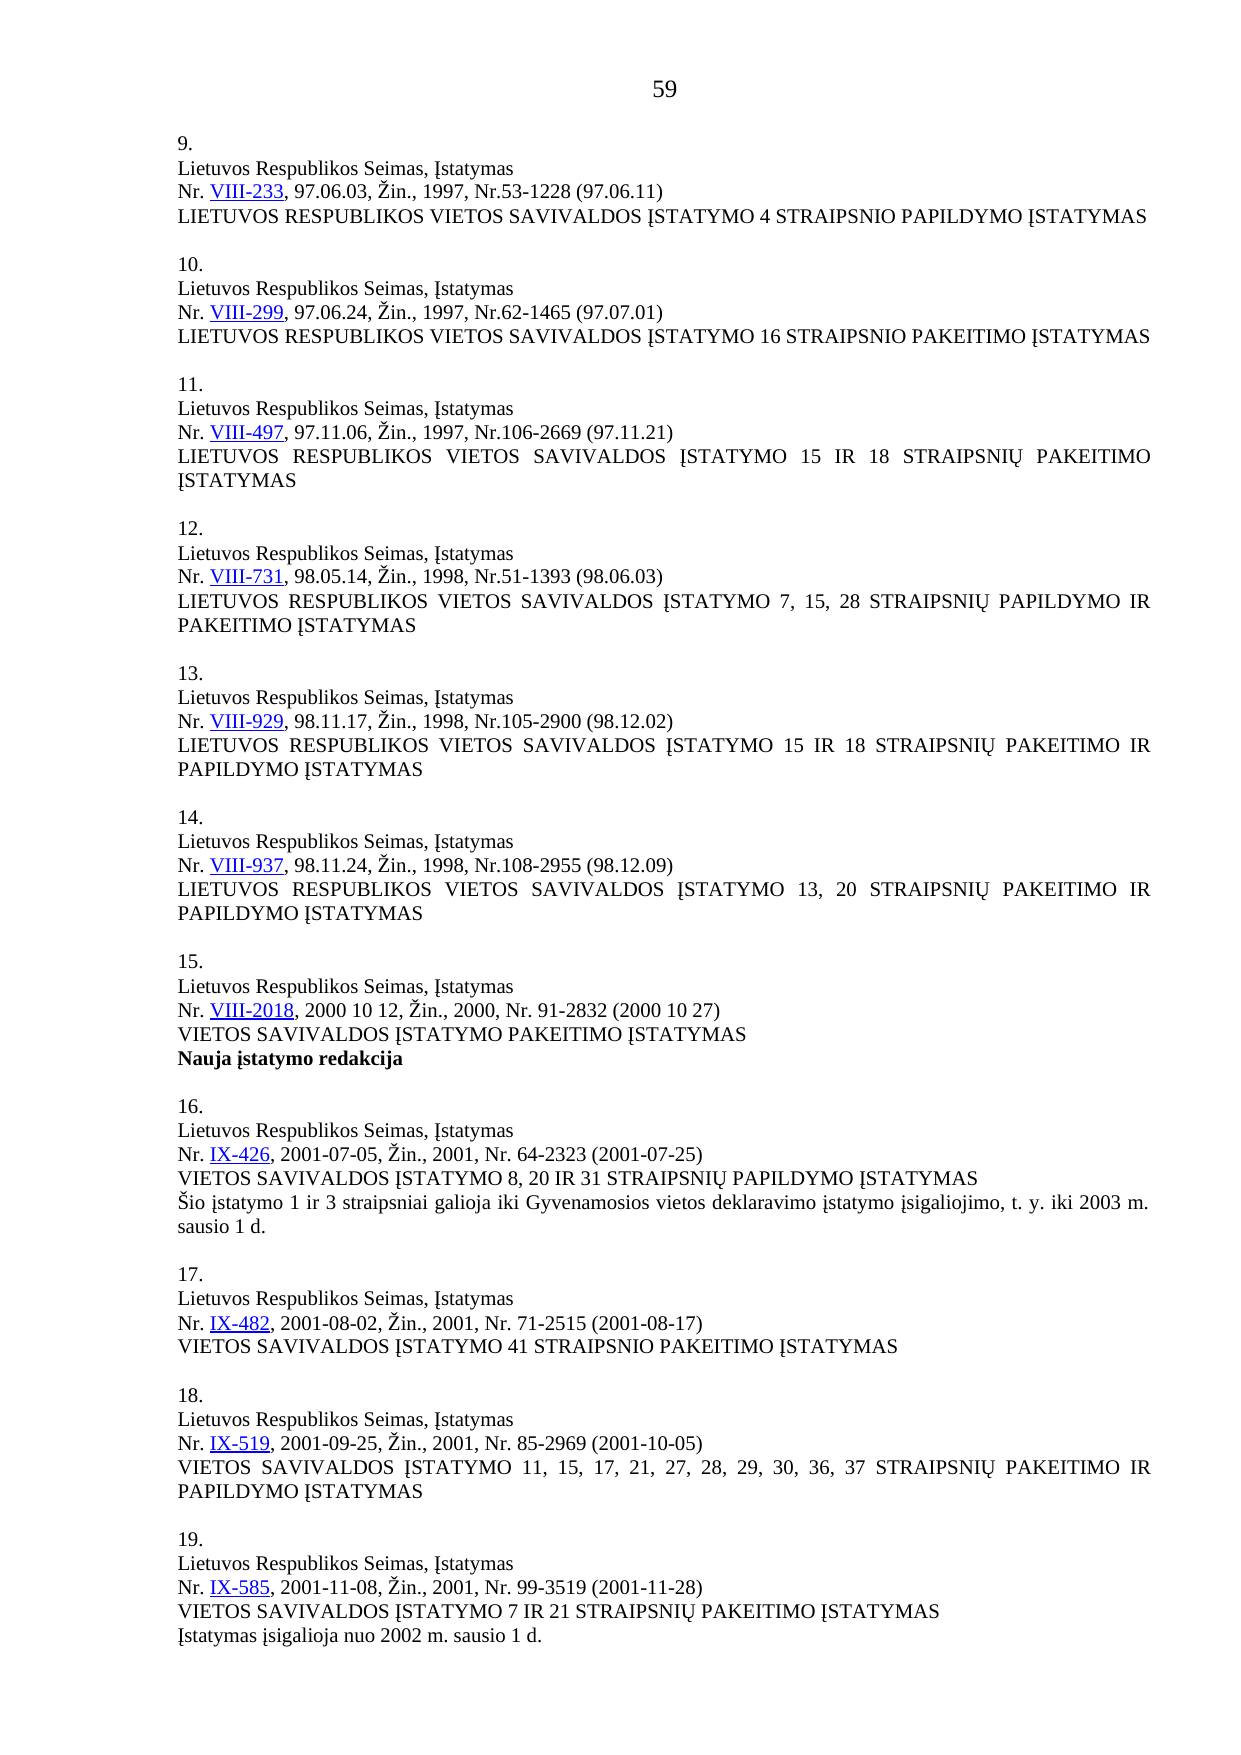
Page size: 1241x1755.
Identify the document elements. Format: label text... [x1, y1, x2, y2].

text Lietuvos Respublikos Seimas, Įstatymas [177, 1551, 1152, 1575]
text Nr. VIII-233, 97.06.03, Žin., 1997, Nr.53-1228 (97.06.11) [177, 179, 1152, 203]
text VIETOS SAVIVALDOS ĮSTATYMO 41 STRAIPSNIO PAKEITIMO ĮSTATYMAS [177, 1334, 1152, 1358]
text 18. [177, 1383, 1152, 1407]
text LIETUVOS RESPUBLIKOS VIETOS SAVIVALDOS ĮSTATYMO 4 STRAIPSNIO PAPILDYMO ĮSTATYMAS [177, 203, 1152, 228]
text LIETUVOS RESPUBLIKOS VIETOS SAVIVALDOS ĮSTATYMO 13, 20 STRAIPSNIŲ PAKEITIMO IR PAPILDYMO ĮSTATYMAS [177, 877, 1152, 925]
text 14. [177, 805, 1152, 829]
text 17. [177, 1262, 1152, 1286]
text VIETOS SAVIVALDOS ĮSTATYMO 8, 20 IR 31 STRAIPSNIŲ PAPILDYMO ĮSTATYMAS [177, 1166, 1152, 1190]
text 9. [177, 131, 1152, 155]
text Lietuvos Respublikos Seimas, Įstatymas [177, 1286, 1152, 1310]
text Lietuvos Respublikos Seimas, Įstatymas [177, 685, 1152, 709]
text 11. [177, 372, 1152, 396]
text 16. [177, 1094, 1152, 1118]
text Lietuvos Respublikos Seimas, Įstatymas [177, 155, 1152, 179]
text LIETUVOS RESPUBLIKOS VIETOS SAVIVALDOS ĮSTATYMO 15 IR 18 STRAIPSNIŲ PAKEITIMO IR PAPILDYMO ĮSTATYMAS [177, 733, 1152, 781]
text Nr. VIII-299, 97.06.24, Žin., 1997, Nr.62-1465 (97.07.01) [177, 300, 1152, 324]
text Nr. IX-585, 2001-11-08, Žin., 2001, Nr. 99-3519 (2001-11-28) [177, 1575, 1152, 1599]
text Nr. VIII-929, 98.11.17, Žin., 1998, Nr.105-2900 (98.12.02) [177, 709, 1152, 733]
text Lietuvos Respublikos Seimas, Įstatymas [177, 973, 1152, 998]
text Nauja įstatymo redakcija [177, 1046, 1152, 1070]
text Lietuvos Respublikos Seimas, Įstatymas [177, 1407, 1152, 1431]
text Lietuvos Respublikos Seimas, Įstatymas [177, 829, 1152, 853]
text Nr. IX-482, 2001-08-02, Žin., 2001, Nr. 71-2515 (2001-08-17) [177, 1310, 1152, 1334]
text Įstatymas įsigalioja nuo 2002 m. sausio 1 d. [177, 1623, 1152, 1647]
text LIETUVOS RESPUBLIKOS VIETOS SAVIVALDOS ĮSTATYMO 15 IR 18 STRAIPSNIŲ PAKEITIMO ĮSTATYMAS [177, 444, 1152, 492]
text 19. [177, 1527, 1152, 1551]
text LIETUVOS RESPUBLIKOS VIETOS SAVIVALDOS ĮSTATYMO 7, 15, 28 STRAIPSNIŲ PAPILDYMO IR PAKEITIMO ĮSTATYMAS [177, 588, 1152, 637]
text Nr. IX-519, 2001-09-25, Žin., 2001, Nr. 85-2969 (2001-10-05) [177, 1431, 1152, 1455]
text LIETUVOS RESPUBLIKOS VIETOS SAVIVALDOS ĮSTATYMO 16 STRAIPSNIO PAKEITIMO ĮSTATYMAS [177, 324, 1152, 348]
text 12. [177, 516, 1152, 540]
text Nr. IX-426, 2001-07-05, Žin., 2001, Nr. 64-2323 (2001-07-25) [177, 1142, 1152, 1166]
text Lietuvos Respublikos Seimas, Įstatymas [177, 540, 1152, 564]
text Nr. VIII-731, 98.05.14, Žin., 1998, Nr.51-1393 (98.06.03) [177, 564, 1152, 588]
text Nr. VIII-2018, 2000 10 12, Žin., 2000, Nr. 91-2832 (2000 10 27) [177, 998, 1152, 1022]
text Lietuvos Respublikos Seimas, Įstatymas [177, 1118, 1152, 1142]
text Lietuvos Respublikos Seimas, Įstatymas [177, 396, 1152, 420]
text Nr. VIII-497, 97.11.06, Žin., 1997, Nr.106-2669 (97.11.21) [177, 420, 1152, 444]
text Šio įstatymo 1 ir 3 straipsniai galioja iki Gyvenamosios vietos deklaravimo įstatymo įsigaliojimo, t. y. iki 2003 m. sausio 1 d. [177, 1190, 1152, 1238]
text VIETOS SAVIVALDOS ĮSTATYMO PAKEITIMO ĮSTATYMAS [177, 1022, 1152, 1046]
text 13. [177, 661, 1152, 685]
text VIETOS SAVIVALDOS ĮSTATYMO 11, 15, 17, 21, 27, 28, 29, 30, 36, 37 STRAIPSNIŲ PAKEITIMO IR PAPILDYMO ĮSTATYMAS [177, 1455, 1152, 1503]
text 10. [177, 252, 1152, 276]
text VIETOS SAVIVALDOS ĮSTATYMO 7 IR 21 STRAIPSNIŲ PAKEITIMO ĮSTATYMAS [177, 1599, 1152, 1623]
text Nr. VIII-937, 98.11.24, Žin., 1998, Nr.108-2955 (98.12.09) [177, 853, 1152, 877]
text 15. [177, 949, 1152, 973]
text Lietuvos Respublikos Seimas, Įstatymas [177, 276, 1152, 300]
